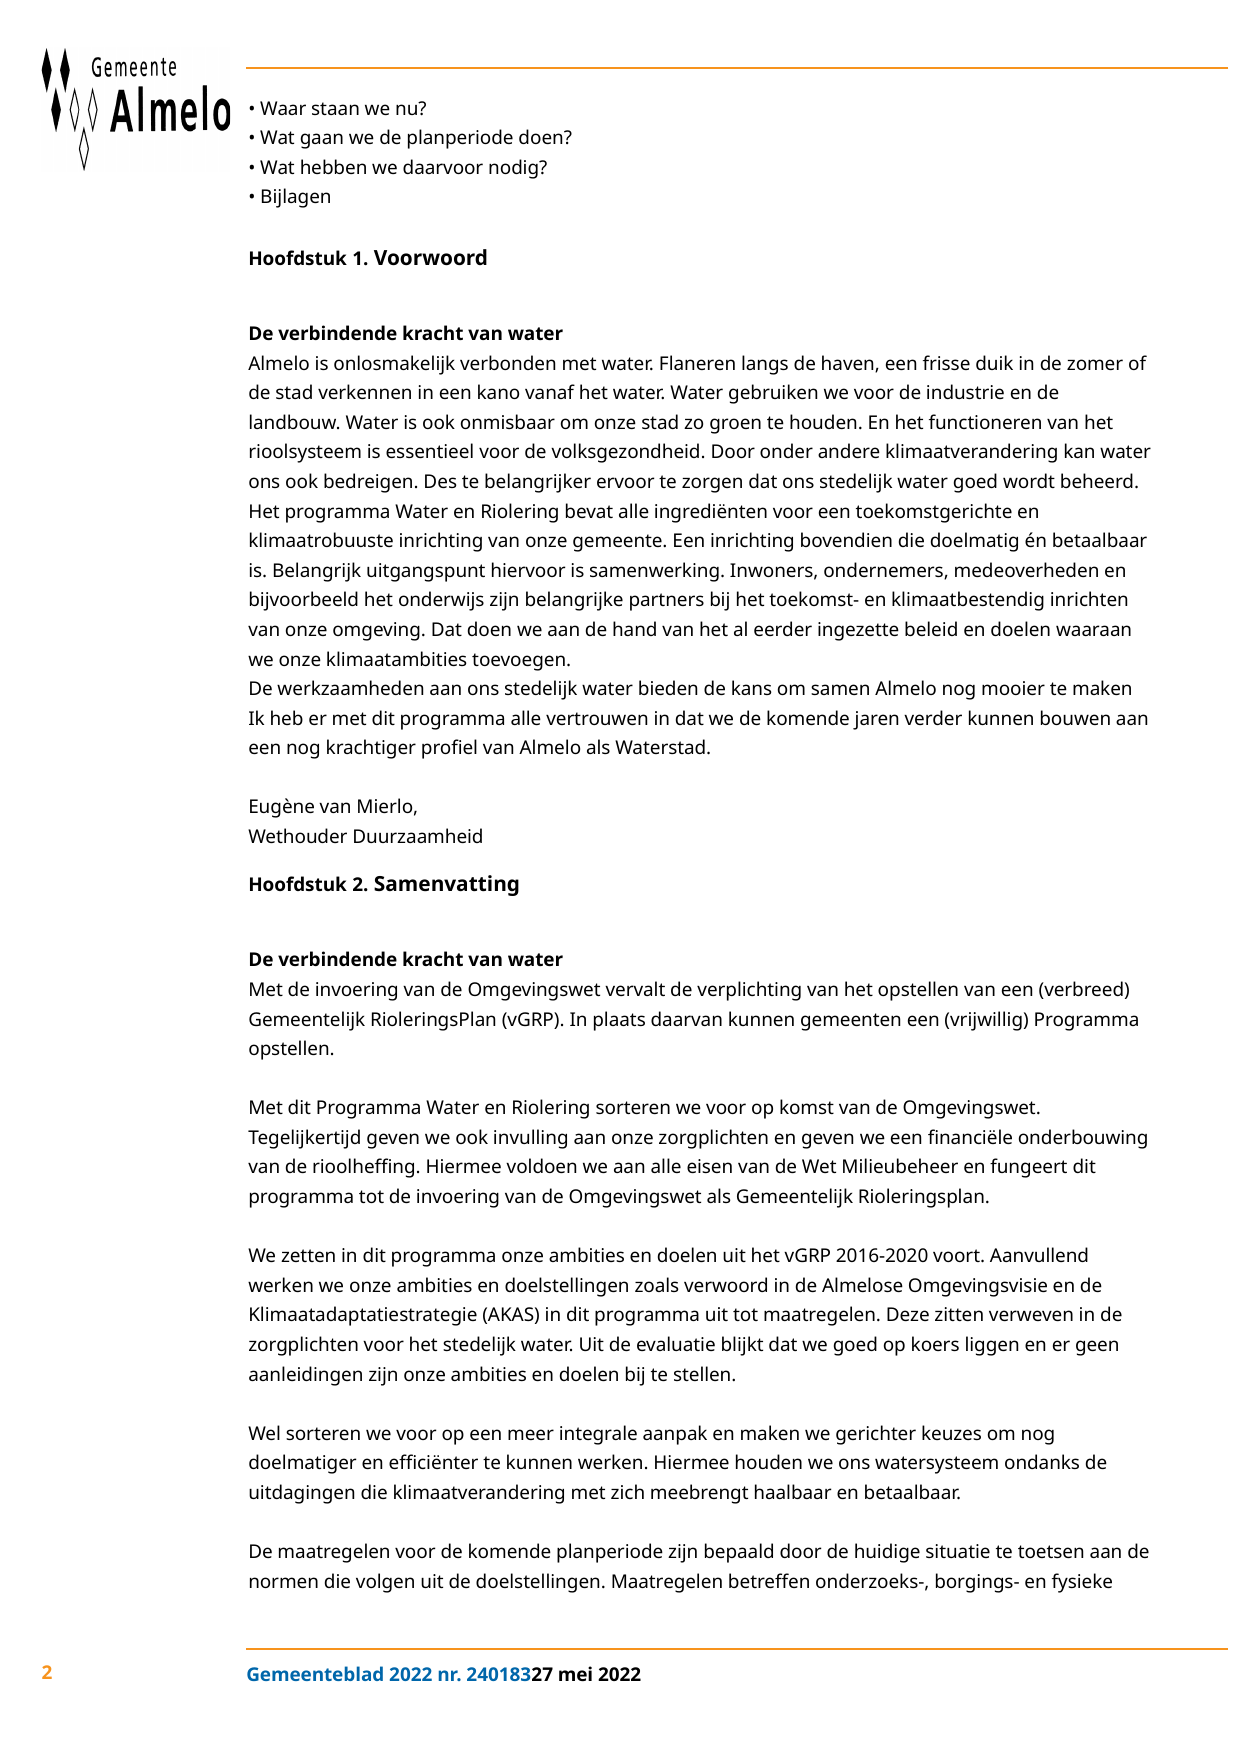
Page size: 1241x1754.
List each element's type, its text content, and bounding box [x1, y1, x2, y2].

text Met dit Programma Water en Riolering sorteren we voor op komst van de Omgevingswet. Tegelijkertijd geven we ook invulling aan onze zorgplichten en geven we een financiële onderbouwing van de rioolheffing. Hiermee voldoen we aan alle eisen van de Wet Milieubeheer en fungeert dit programma tot de invoering van de Omgevingswet als Gemeentelijk Rioleringsplan. [248, 1094, 1152, 1209]
text Hoofdstuk 2. Samenvatting [248, 869, 1152, 897]
text We zetten in dit programma onze ambities en doelen uit het vGRP 2016-2020 voort. Aanvullend werken we onze ambities en doelstellingen zoals verwoord in de Almelose Omgevingsvisie en de Klimaatadaptatiestrategie (AKAS) in dit programma uit tot maatregelen. Deze zitten verweven in de zorgplichten voor het stedelijk water. Uit de evaluatie blijkt dat we goed op koers liggen en er geen aanleidingen zijn onze ambities en doelen bij te stellen. [248, 1242, 1152, 1387]
text De werkzaamheden aan ons stedelijk water bieden de kans om samen Almelo nog mooier te maken Ik heb er met dit programma alle vertrouwen in dat we de komende jaren verder kunnen bouwen aan een nog krachtiger profiel van Almelo als Waterstad. [248, 675, 1152, 760]
text De verbindende kracht van water [248, 320, 1152, 346]
text De maatregelen voor de komende planperiode zijn bepaald door de huidige situatie te toetsen aan de normen die volgen uit de doelstellingen. Maatregelen betreffen onderzoeks-, borgings- en fysieke [248, 1538, 1152, 1594]
text Wethouder Duurzaamheid [248, 823, 1152, 849]
text Eugène van Mierlo, [248, 794, 1152, 819]
text • Bijlagen [248, 183, 1152, 209]
text Wel sorteren we voor op een meer integrale aanpak en maken we gerichter keuzes om nog doelmatiger en efficiënter te kunnen werken. Hiermee houden we ons watersysteem ondanks de uitdagingen die klimaatverandering met zich meebrengt haalbaar en betaalbaar. [248, 1420, 1152, 1505]
text Het programma Water en Riolering bevat alle ingrediënten voor een toekomstgerichte en klimaatrobuuste inrichting van onze gemeente. Een inrichting bovendien die doelmatig én betaalbaar is. Belangrijk uitgangspunt hiervoor is samenwerking. Inwoners, ondernemers, medeoverheden en bijvoorbeeld het onderwijs zijn belangrijke partners bij het toekomst- en klimaatbestendig inrichten van onze omgeving. Dat doen we aan de hand van het al eerder ingezette beleid en doelen waaraan we onze klimaatambities toevoegen. [248, 498, 1152, 672]
text • Wat hebben we daarvoor nodig? [248, 154, 1152, 180]
picture [41, 47, 231, 172]
text • Wat gaan we de planperiode doen? [248, 124, 1152, 150]
text Met de invoering van de Omgevingswet vervalt de verplichting van het opstellen van een (verbreed) Gemeentelijk RioleringsPlan (vGRP). In plaats daarvan kunnen gemeenten een (vrijwillig) Programma opstellen. [248, 976, 1152, 1061]
text Almelo is onlosmakelijk verbonden met water. Flaneren langs de haven, een frisse duik in de zomer of de stad verkennen in een kano vanaf het water. Water gebruiken we voor de industrie en de landbouw. Water is ook onmisbaar om onze stad zo groen te houden. En het functioneren van het rioolsysteem is essentieel voor de volksgezondheid. Door onder andere klimaatverandering kan water ons ook bedreigen. Des te belangrijker ervoor te zorgen dat ons stedelijk water goed wordt beheerd. [248, 350, 1152, 494]
text • Waar staan we nu? [248, 95, 1152, 121]
text De verbindende kracht van water [248, 947, 1152, 972]
text Hoofdstuk 1. Voorwoord [248, 243, 1152, 271]
